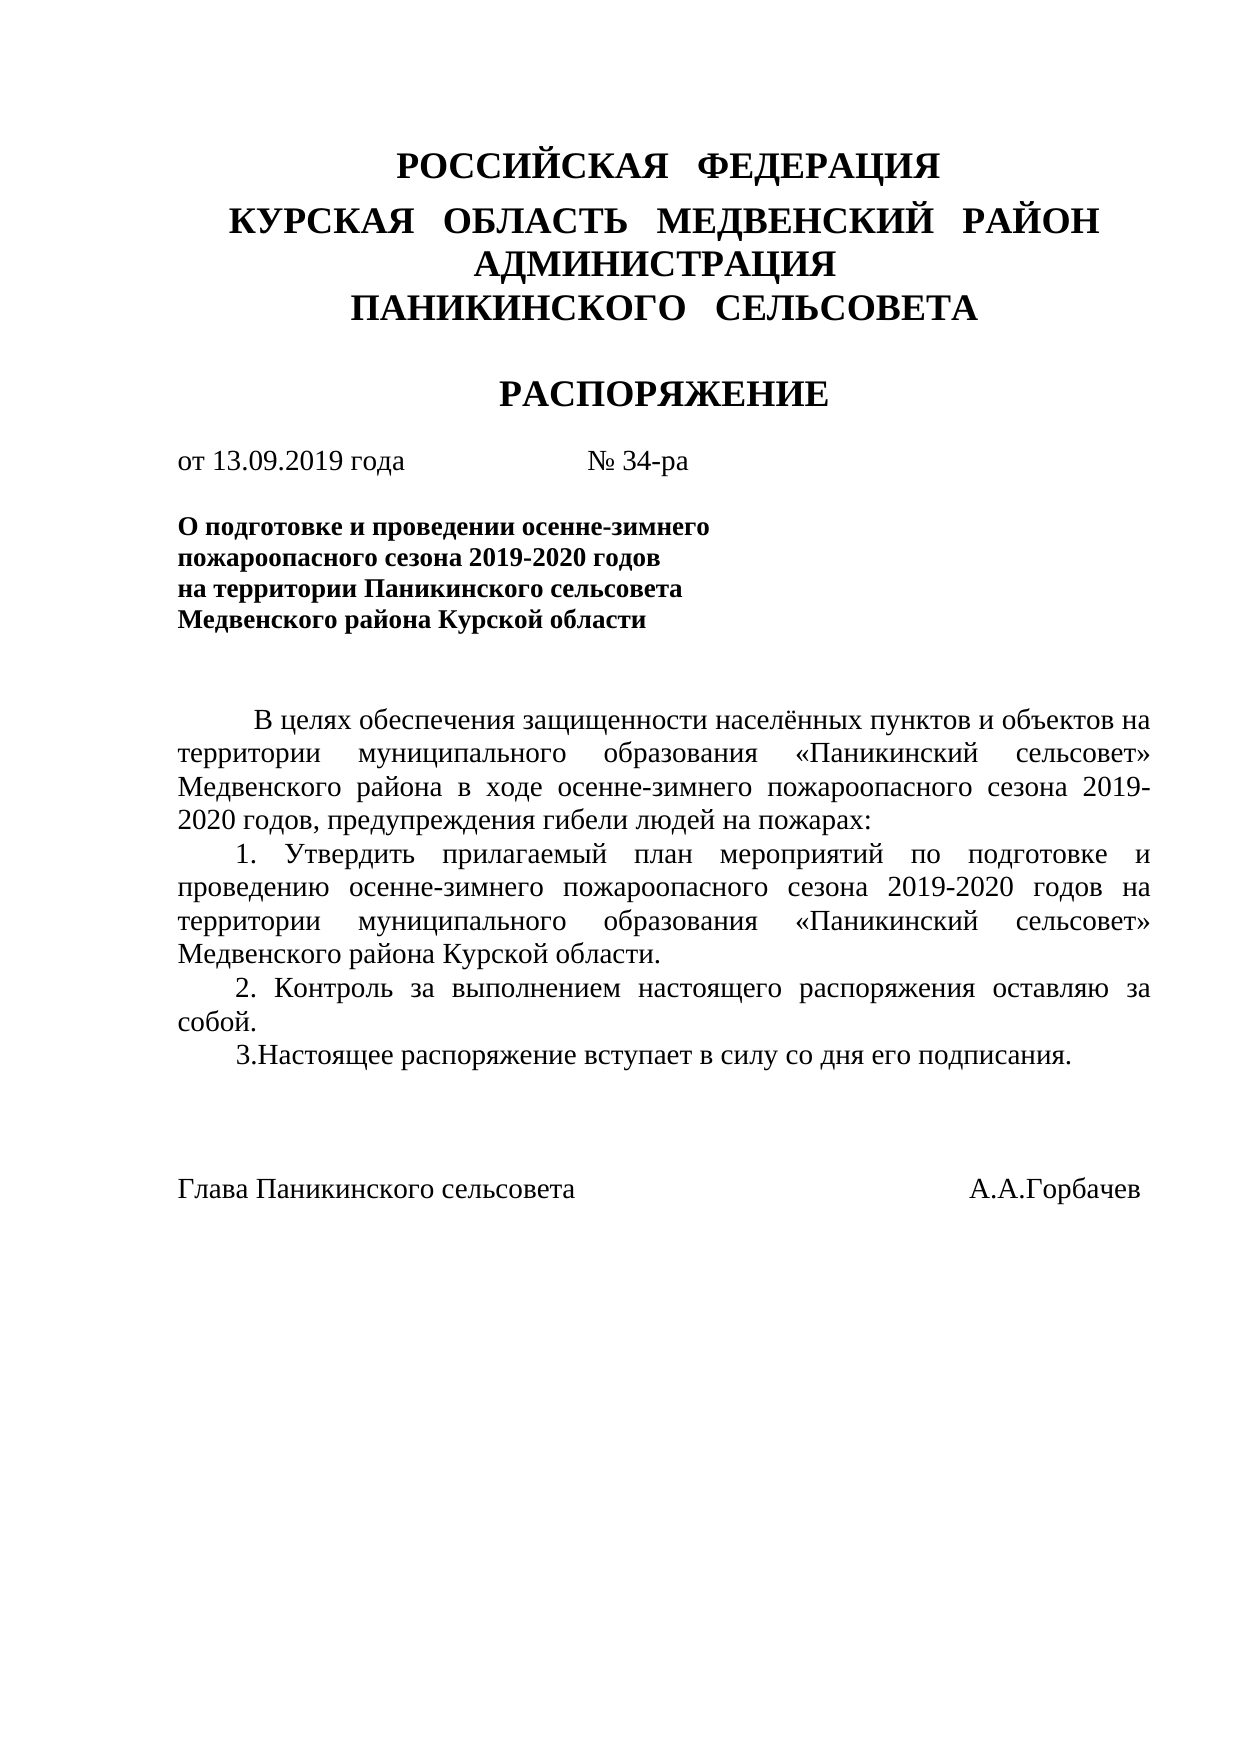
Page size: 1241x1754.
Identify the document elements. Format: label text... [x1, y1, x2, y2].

title РОССИЙСКАЯ ФЕДЕРАЦИЯ [177, 143, 1152, 186]
text 1. Утвердить прилагаемый план мероприятий по подготовке и проведению осенне-зимнего пожароопасного сезона 2019-2020 годов на территории муниципального образования «Паникинский сельсовет» Медвенского района Курской области. [177, 836, 1152, 970]
text от 13.09.2019 года № 34-ра [177, 443, 1152, 477]
text на территории Паникинского сельсовета [177, 572, 1152, 604]
text пожароопасного сезона 2019-2020 годов [177, 541, 1152, 572]
text ПАНИКИНСКОГО СЕЛЬСОВЕТА [177, 285, 1152, 328]
text Медвенского района Курской области [177, 604, 1152, 635]
text Глава Паникинского сельсовета А.А.Горбачев [177, 1171, 1152, 1205]
subtitle РАСПОРЯЖЕНИЕ [177, 371, 1152, 414]
text В целях обеспечения защищенности населённых пунктов и объектов на территории муниципального образования «Паникинский сельсовет» Медвенского района в ходе осенне-зимнего пожароопасного сезона 2019-2020 годов, предупреждения гибели людей на пожарах: [177, 702, 1152, 836]
text 3.Настоящее распоряжение вступает в силу со дня его подписания. [177, 1037, 1152, 1071]
text АДМИНИСТРАЦИЯ [177, 242, 1152, 285]
text 2. Контроль за выполнением настоящего распоряжения оставляю за собой. [177, 970, 1152, 1037]
text КУРСКАЯ ОБЛАСТЬ МЕДВЕНСКИЙ РАЙОН [177, 199, 1152, 242]
text О подготовке и проведении осенне-зимнего [177, 510, 1152, 541]
